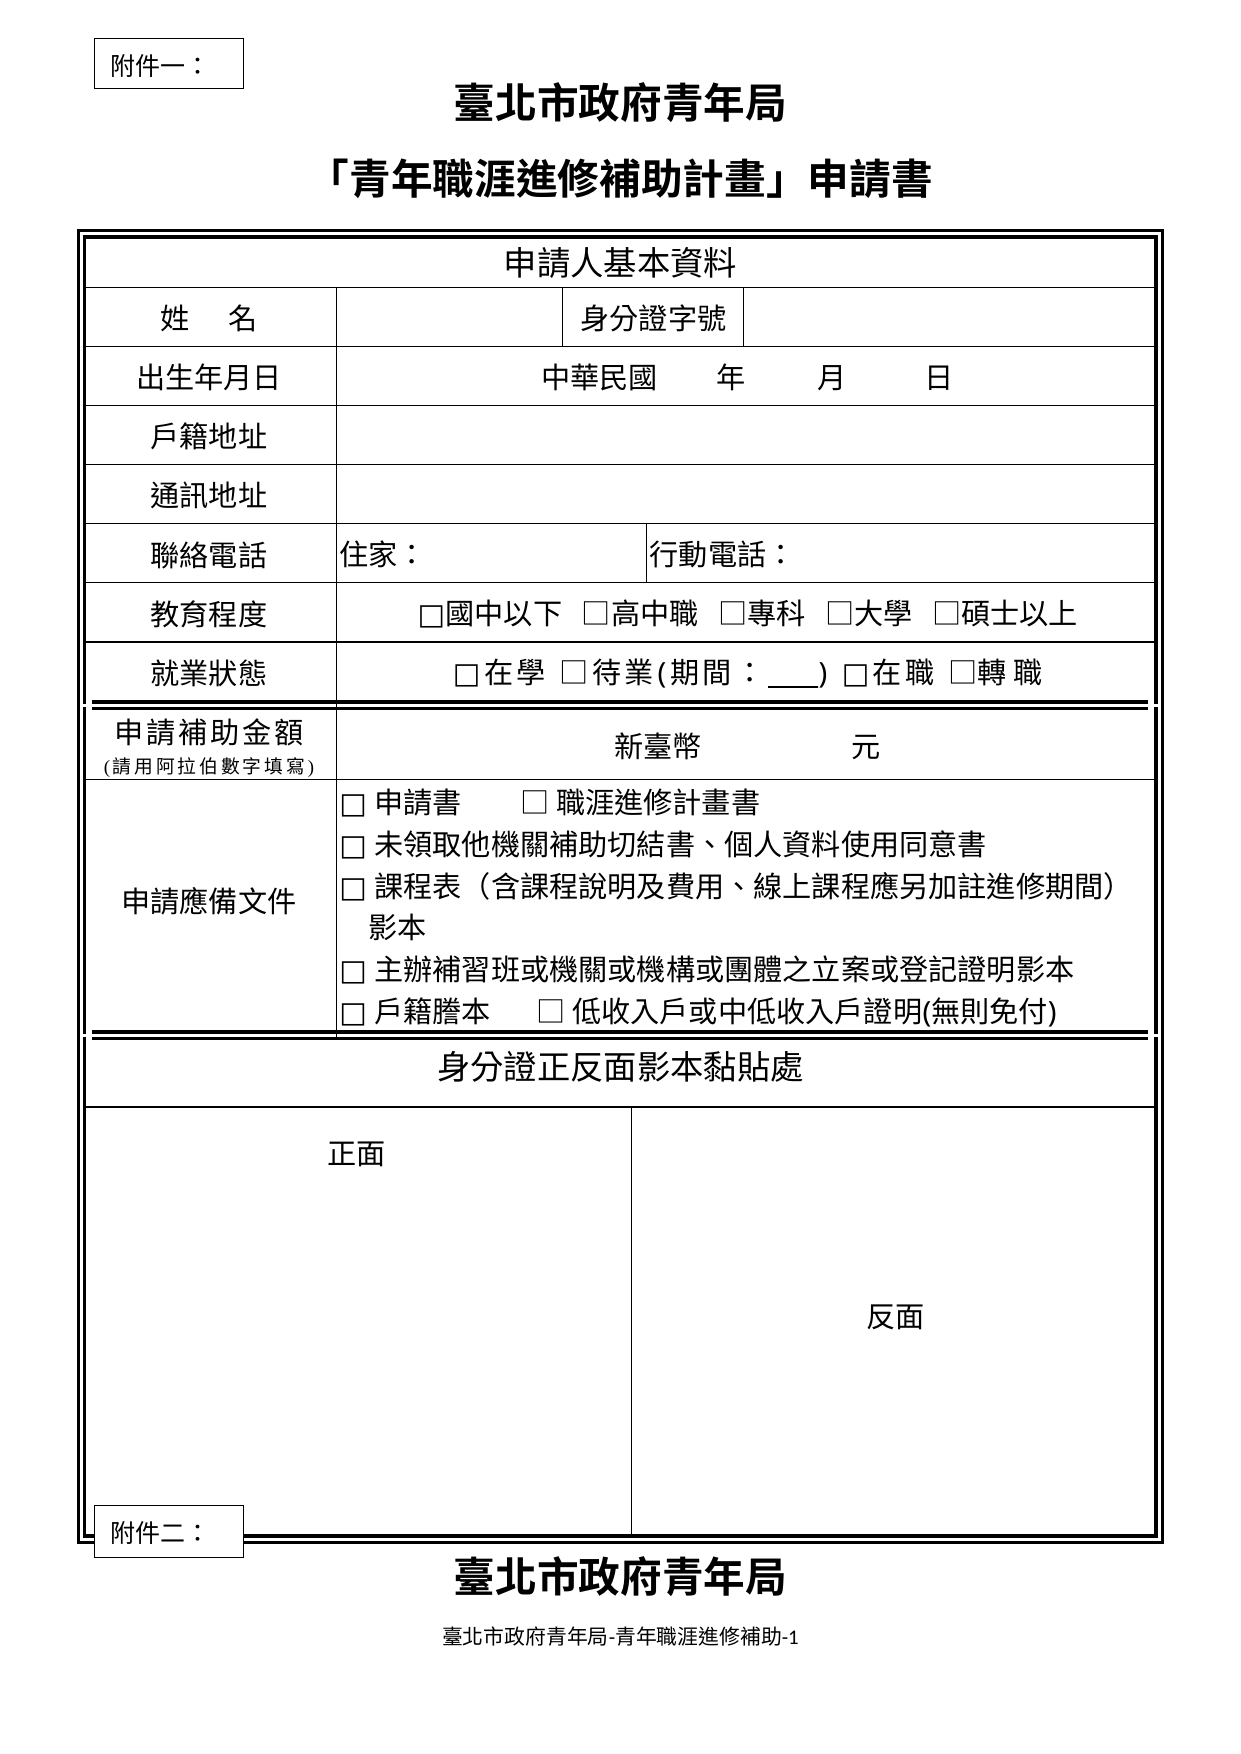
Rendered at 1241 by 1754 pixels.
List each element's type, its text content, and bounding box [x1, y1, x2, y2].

table_cell 反面 [632, 1108, 1154, 1534]
table_cell 住家： [337, 524, 646, 582]
table_cell [337, 406, 1154, 464]
table_cell 身分證字號 [563, 288, 743, 346]
table_cell 中華民國 年 月 日 [337, 347, 1154, 405]
text 附件二：(申請)計畫書 [110, 1513, 228, 1549]
text 「青年職涯進修補助計畫」申請書 [75, 154, 1165, 204]
text 臺北市政府青年局 [75, 75, 1165, 129]
table_cell 通訊地址 [86, 465, 336, 523]
table_cell 新臺幣 元 [337, 700, 1159, 779]
table_cell 申請補助金額 (請用阿拉伯數字填寫) [81, 700, 336, 779]
table_cell [744, 288, 1154, 346]
table_cell 正面 [86, 1108, 631, 1534]
table_cell 聯絡電話 [86, 524, 336, 582]
table_cell 出生年月日 [86, 347, 336, 405]
table_cell 戶籍地址 [86, 406, 336, 464]
table_cell [337, 288, 562, 346]
table_cell 教育程度 [86, 583, 336, 641]
table_cell □ 申請書 □ 職涯進修計畫書 □ 未領取他機關補助切結書、個人資料使用同意書 □ 課程表（含課程說明及費用、線上課程應另加註進修期間）影本 □ 主辦補習班或機關或機構或團體之立案或登記證明影本 □ 戶籍謄本 □ 低收入戶或中低收入戶證明(無則免付) [337, 780, 1154, 1030]
text 臺北市政府青年局 [75, 1544, 1165, 1604]
table_cell 姓 名 [86, 288, 336, 346]
table_cell □在學 □待業(期間： ) □在職 □轉 職 [337, 643, 1154, 700]
table_cell 就業狀態 [86, 643, 336, 700]
table_cell 申請應備文件 [86, 780, 336, 1030]
table_cell 行動電話： [647, 524, 1154, 582]
text 附件一：(申請)申請書 [110, 46, 228, 81]
table_cell 身分證正反面影本黏貼處 [81, 1030, 1159, 1106]
table_cell □國中以下 □高中職 □專科 □大學 □碩士以上 [337, 583, 1154, 641]
table_header 申請人基本資料 [81, 232, 1159, 287]
table_cell [337, 465, 1154, 523]
